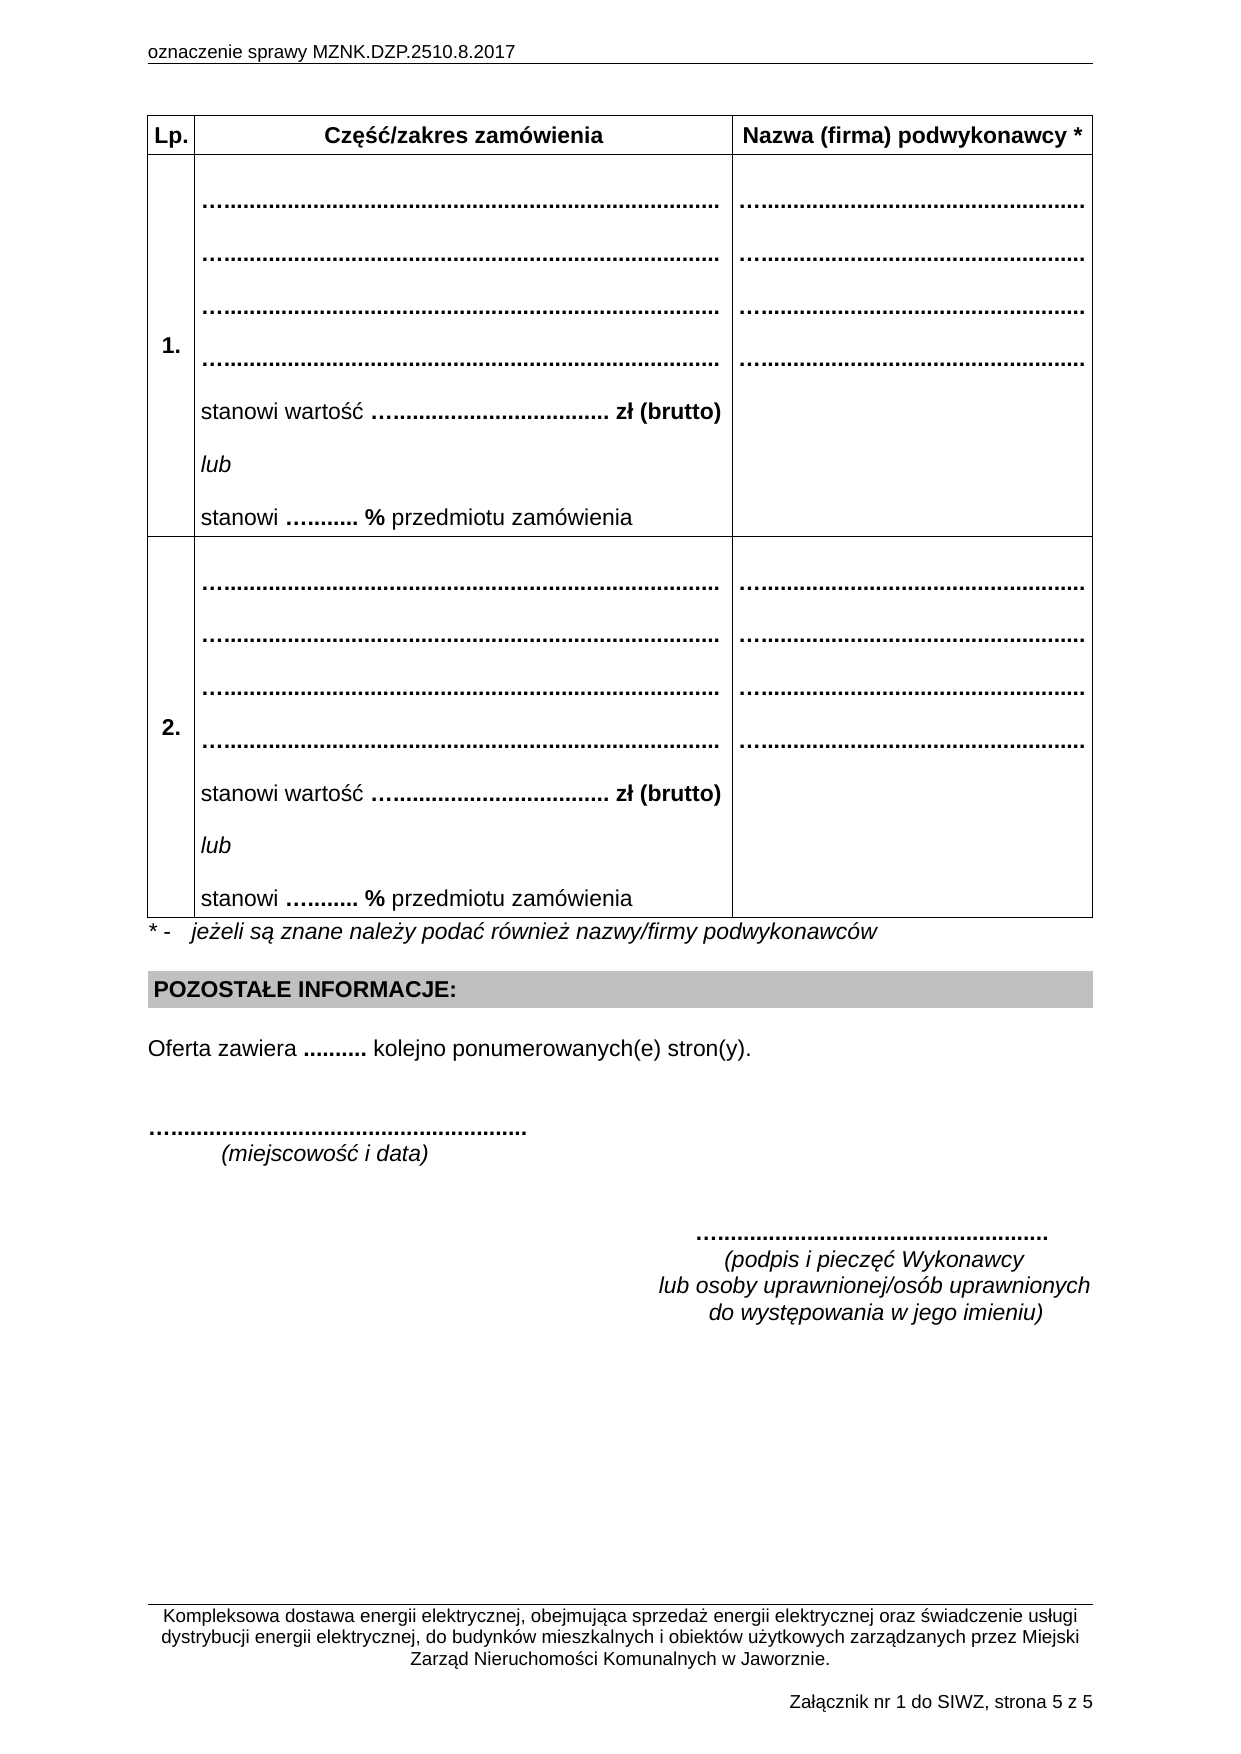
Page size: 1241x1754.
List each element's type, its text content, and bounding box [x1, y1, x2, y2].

text Oferta zawiera .......... kolejno ponumerowanych(e) stron(y). [148, 1035, 1093, 1061]
table_header Lp. [148, 116, 194, 154]
text (podpis i pieczęć Wykonawcy [724, 1246, 1093, 1272]
table_cell ….............................................................................. ….............................................................................. ….............................................................................. ….............................................................................. stanowi wartość ….................................. zł (brutto) lub stanowi …........ % przedmiotu zamówienia [195, 537, 732, 917]
text (miejscowość i data) [221, 1140, 1093, 1167]
text lub osoby uprawnionej/osób uprawnionych [148, 1272, 1093, 1298]
table_cell 1. [148, 155, 194, 536]
text do występowania w jego imieniu) [708, 1298, 1093, 1325]
table_cell ….............................................................................. ….............................................................................. ….............................................................................. ….............................................................................. stanowi wartość ….................................. zł (brutto) lub stanowi …........ % przedmiotu zamówienia [195, 155, 732, 536]
table_cell 2. [148, 537, 194, 917]
table_cell …................................................... …................................................... …................................................... …................................................... [733, 537, 1092, 917]
table_header POZOSTAŁE INFORMACJE: [148, 971, 1093, 1008]
text …........................................................ [148, 1114, 1093, 1140]
table_header Nazwa (firma) podwykonawcy * [733, 116, 1092, 154]
table_header Część/zakres zamówienia [195, 116, 732, 154]
table_cell …................................................... …................................................... …................................................... …................................................... [733, 155, 1092, 536]
text * - jeżeli są znane należy podać również nazwy/firmy podwykonawców [148, 918, 1093, 944]
text ….................................................... [694, 1219, 1093, 1246]
